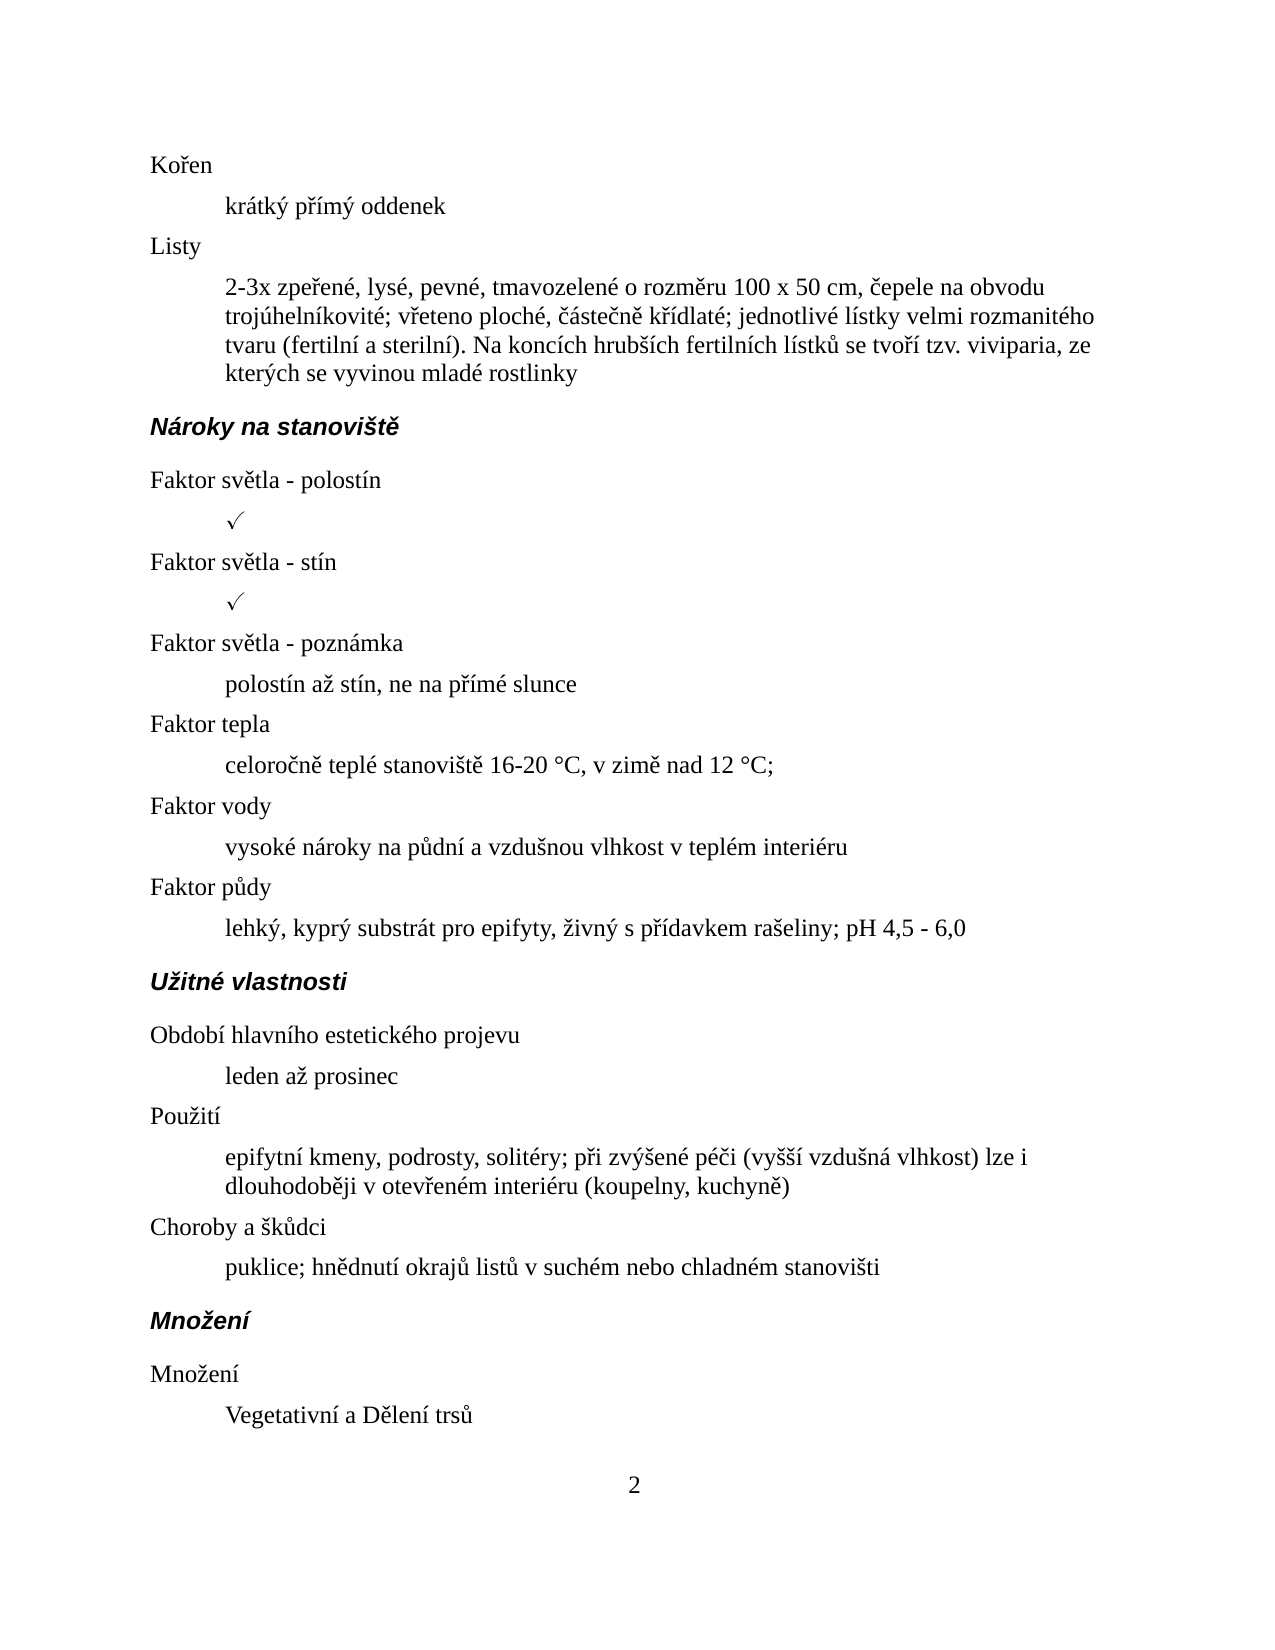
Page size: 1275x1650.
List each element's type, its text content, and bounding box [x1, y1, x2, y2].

text Období hlavního estetického projevu [150, 1020, 1125, 1049]
text Použití [150, 1101, 1125, 1130]
text Choroby a škůdci [150, 1212, 1125, 1240]
text Množení [150, 1359, 1125, 1388]
text ✓ [225, 506, 1125, 535]
text vysoké nároky na půdní a vzdušnou vlhkost v teplém interiéru [225, 832, 1125, 861]
text Faktor tepla [150, 709, 1125, 738]
text Faktor světla - poznámka [150, 628, 1125, 657]
subtitle Množení [150, 1306, 1125, 1335]
text epifytní kmeny, podrosty, solitéry; při zvýšené péči (vyšší vzdušná vlhkost) lze i dlouhodoběji v otevřeném interiéru (koupelny, kuchyně) [225, 1142, 1125, 1200]
text Faktor vody [150, 791, 1125, 820]
text leden až prosinec [225, 1061, 1125, 1089]
text ✓ [225, 587, 1125, 616]
text Listy [150, 231, 1125, 260]
text Faktor světla - stín [150, 547, 1125, 575]
text krátký přímý oddenek [225, 191, 1125, 219]
text Vegetativní a Dělení trsů [225, 1400, 1125, 1429]
text polostín až stín, ne na přímé slunce [225, 669, 1125, 698]
subtitle Užitné vlastnosti [150, 967, 1125, 996]
text puklice; hnědnutí okrajů listů v suchém nebo chladném stanovišti [225, 1252, 1125, 1281]
text Faktor půdy [150, 872, 1125, 901]
text 2-3x zpeřené, lysé, pevné, tmavozelené o rozměru 100 x 50 cm, čepele na obvodu trojúhelníkovité; vřeteno ploché, částečně křídlaté; jednotlivé lístky velmi rozmanitého tvaru (fertilní a sterilní). Na koncích hrubších fertilních lístků se tvoří tzv. viviparia, ze kterých se vyvinou mladé rostlinky [225, 272, 1125, 387]
text lehký, kyprý substrát pro epifyty, živný s přídavkem rašeliny; pH 4,5 - 6,0 [225, 913, 1125, 942]
text celoročně teplé stanoviště 16-20 °C, v zimě nad 12 °C; [225, 750, 1125, 779]
subtitle Nároky na stanoviště [150, 412, 1125, 441]
text Kořen [150, 150, 1125, 179]
text Faktor světla - polostín [150, 465, 1125, 494]
